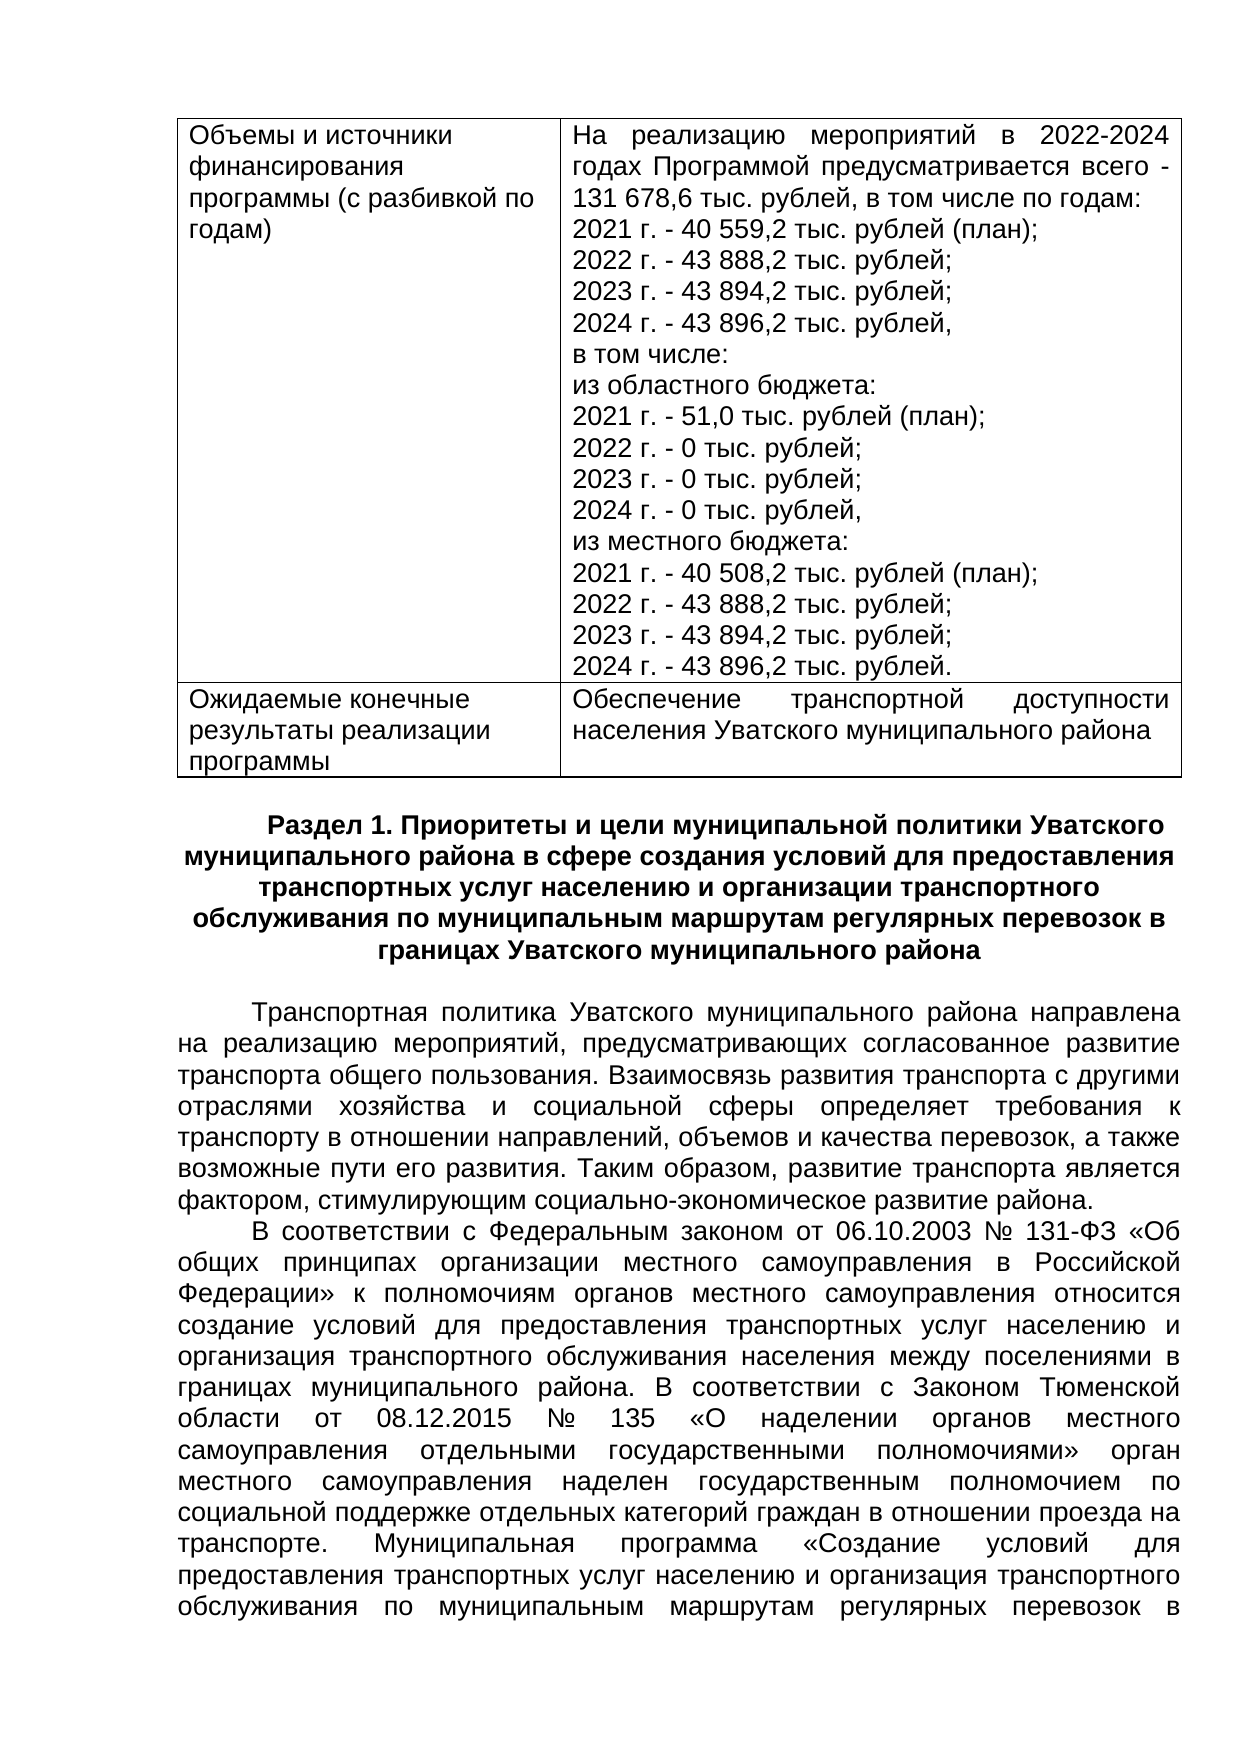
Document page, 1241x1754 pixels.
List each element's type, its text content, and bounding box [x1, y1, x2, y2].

text Раздел 1. Приоритеты и цели муниципальной политики Уватского муниципального района в сфере создания условий для предоставления транспортных услуг населению и организации транспортного обслуживания по муниципальным маршрутам регулярных перевозок в границах Уватского муниципального района [177, 809, 1181, 965]
table_cell Обеспечение транспортной доступности населения Уватского муниципального района [561, 683, 1181, 776]
table_cell Объемы и источники финансирования программы (с разбивкой по годам) [178, 119, 560, 682]
table_cell На реализацию мероприятий в 2022-2024 годах Программой предусматривается всего - 131 678,6 тыс. рублей, в том числе по годам: 2021 г. - 40 559,2 тыс. рублей (план); 2022 г. - 43 888,2 тыс. рублей; 2023 г. - 43 894,2 тыс. рублей; 2024 г. - 43 896,2 тыс. рублей, в том числе: из областного бюджета: 2021 г. - 51,0 тыс. рублей (план); 2022 г. - 0 тыс. рублей; 2023 г. - 0 тыс. рублей; 2024 г. - 0 тыс. рублей, из местного бюджета: 2021 г. - 40 508,2 тыс. рублей (план); 2022 г. - 43 888,2 тыс. рублей; 2023 г. - 43 894,2 тыс. рублей; 2024 г. - 43 896,2 тыс. рублей. [561, 119, 1181, 682]
table_cell Ожидаемые конечные результаты реализации программы [178, 683, 560, 776]
text Транспортная политика Уватского муниципального района направлена на реализацию мероприятий, предусматривающих согласованное развитие транспорта общего пользования. Взаимосвязь развития транспорта с другими отраслями хозяйства и социальной сферы определяет требования к транспорту в отношении направлений, объемов и качества перевозок, а также возможные пути его развития. Таким образом, развитие транспорта является фактором, стимулирующим социально-экономическое развитие района. [177, 996, 1181, 1215]
text В соответствии с Федеральным законом от 06.10.2003 № 131-ФЗ «Об общих принципах организации местного самоуправления в Российской Федерации» к полномочиям органов местного самоуправления относится создание условий для предоставления транспортных услуг населению и организация транспортного обслуживания населения между поселениями в границах муниципального района. В соответствии с Законом Тюменской области от 08.12.2015 № 135 «О наделении органов местного самоуправления отдельными государственными полномочиями» орган местного самоуправления наделен государственным полномочием по социальной поддержке отдельных категорий граждан в отношении проезда на транспорте. Муниципальная программа «Создание условий для предоставления транспортных услуг населению и организация транспортного обслуживания по муниципальным маршрутам регулярных перевозок в [177, 1215, 1181, 1621]
